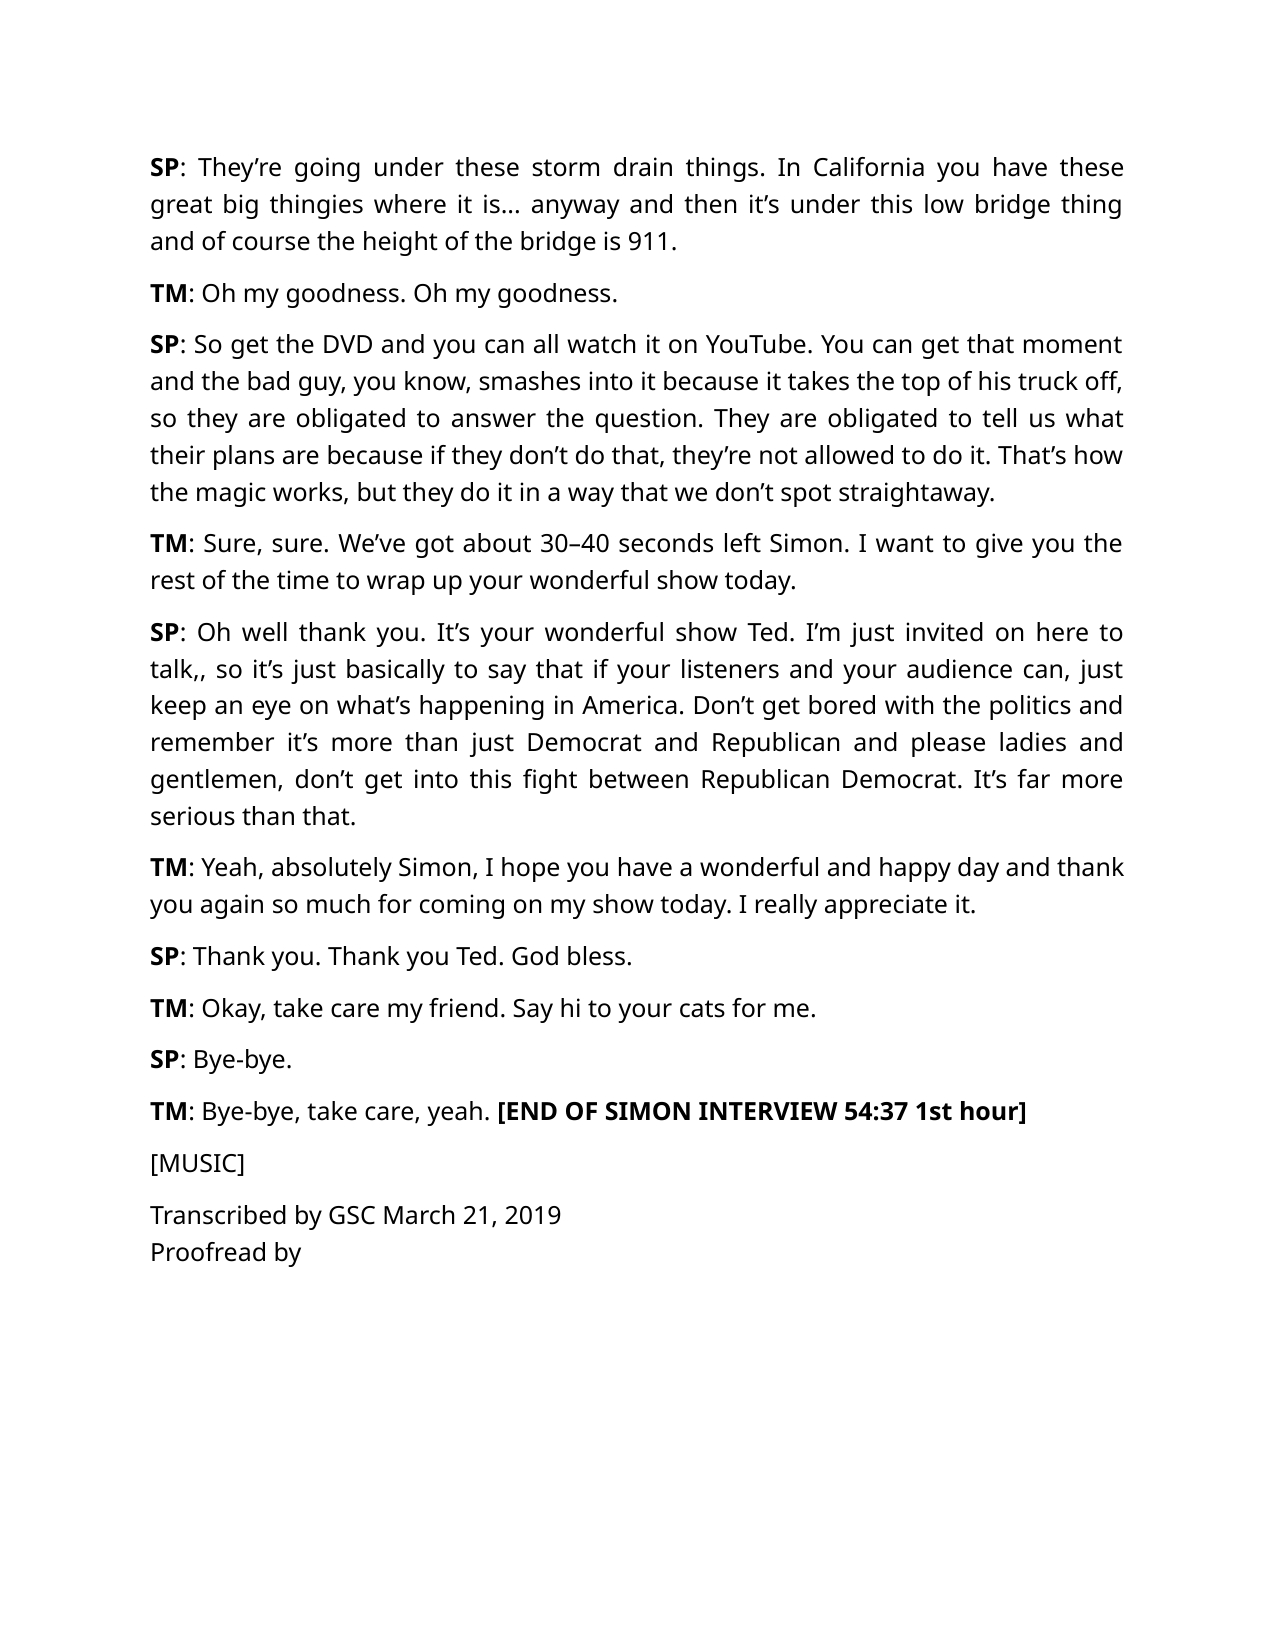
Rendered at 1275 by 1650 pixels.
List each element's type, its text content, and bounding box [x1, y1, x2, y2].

text SP: So get the DVD and you can all watch it on YouTube. You can get that moment and the bad guy, you know, smashes into it because it takes the top of his truck off, so they are obligated to answer the question. They are obligated to tell us what their plans are because if they don’t do that, they’re not allowed to do it. That’s how the magic works, but they do it in a way that we don’t spot straightaway. [150, 327, 1125, 508]
text SP: Thank you. Thank you Ted. God bless. [150, 939, 1125, 973]
text SP: Bye-bye. [150, 1042, 1125, 1076]
text TM: Yeah, absolutely Simon, I hope you have a wonderful and happy day and thank you again so much for coming on my show today. I really appreciate it. [150, 850, 1125, 921]
text SP: They’re going under these storm drain things. In California you have these great big thingies where it is... anyway and then it’s under this low bridge thing and of course the height of the bridge is 911. [150, 150, 1125, 258]
text Proofread by [150, 1234, 1125, 1268]
text [MUSIC] [150, 1146, 1125, 1180]
text TM: Okay, take care my friend. Say hi to your cats for me. [150, 990, 1125, 1024]
text TM: Bye-bye, take care, yeah. [END OF SIMON INTERVIEW 54:37 1st hour] [150, 1094, 1125, 1128]
text Transcribed by GSC March 21, 2019 [150, 1197, 1125, 1232]
text TM: Sure, sure. We’ve got about 30–40 seconds left Simon. I want to give you the rest of the time to wrap up your wonderful show today. [150, 526, 1125, 597]
text TM: Oh my goodness. Oh my goodness. [150, 275, 1125, 309]
text SP: Oh well thank you. It’s your wonderful show Ted. I’m just invited on here to talk,, so it’s just basically to say that if your listeners and your audience can, just keep an eye on what’s happening in America. Don’t get bored with the politics and remember it’s more than just Democrat and Republican and please ladies and gentlemen, don’t get into this fight between Republican Democrat. It’s far more serious than that. [150, 614, 1125, 832]
